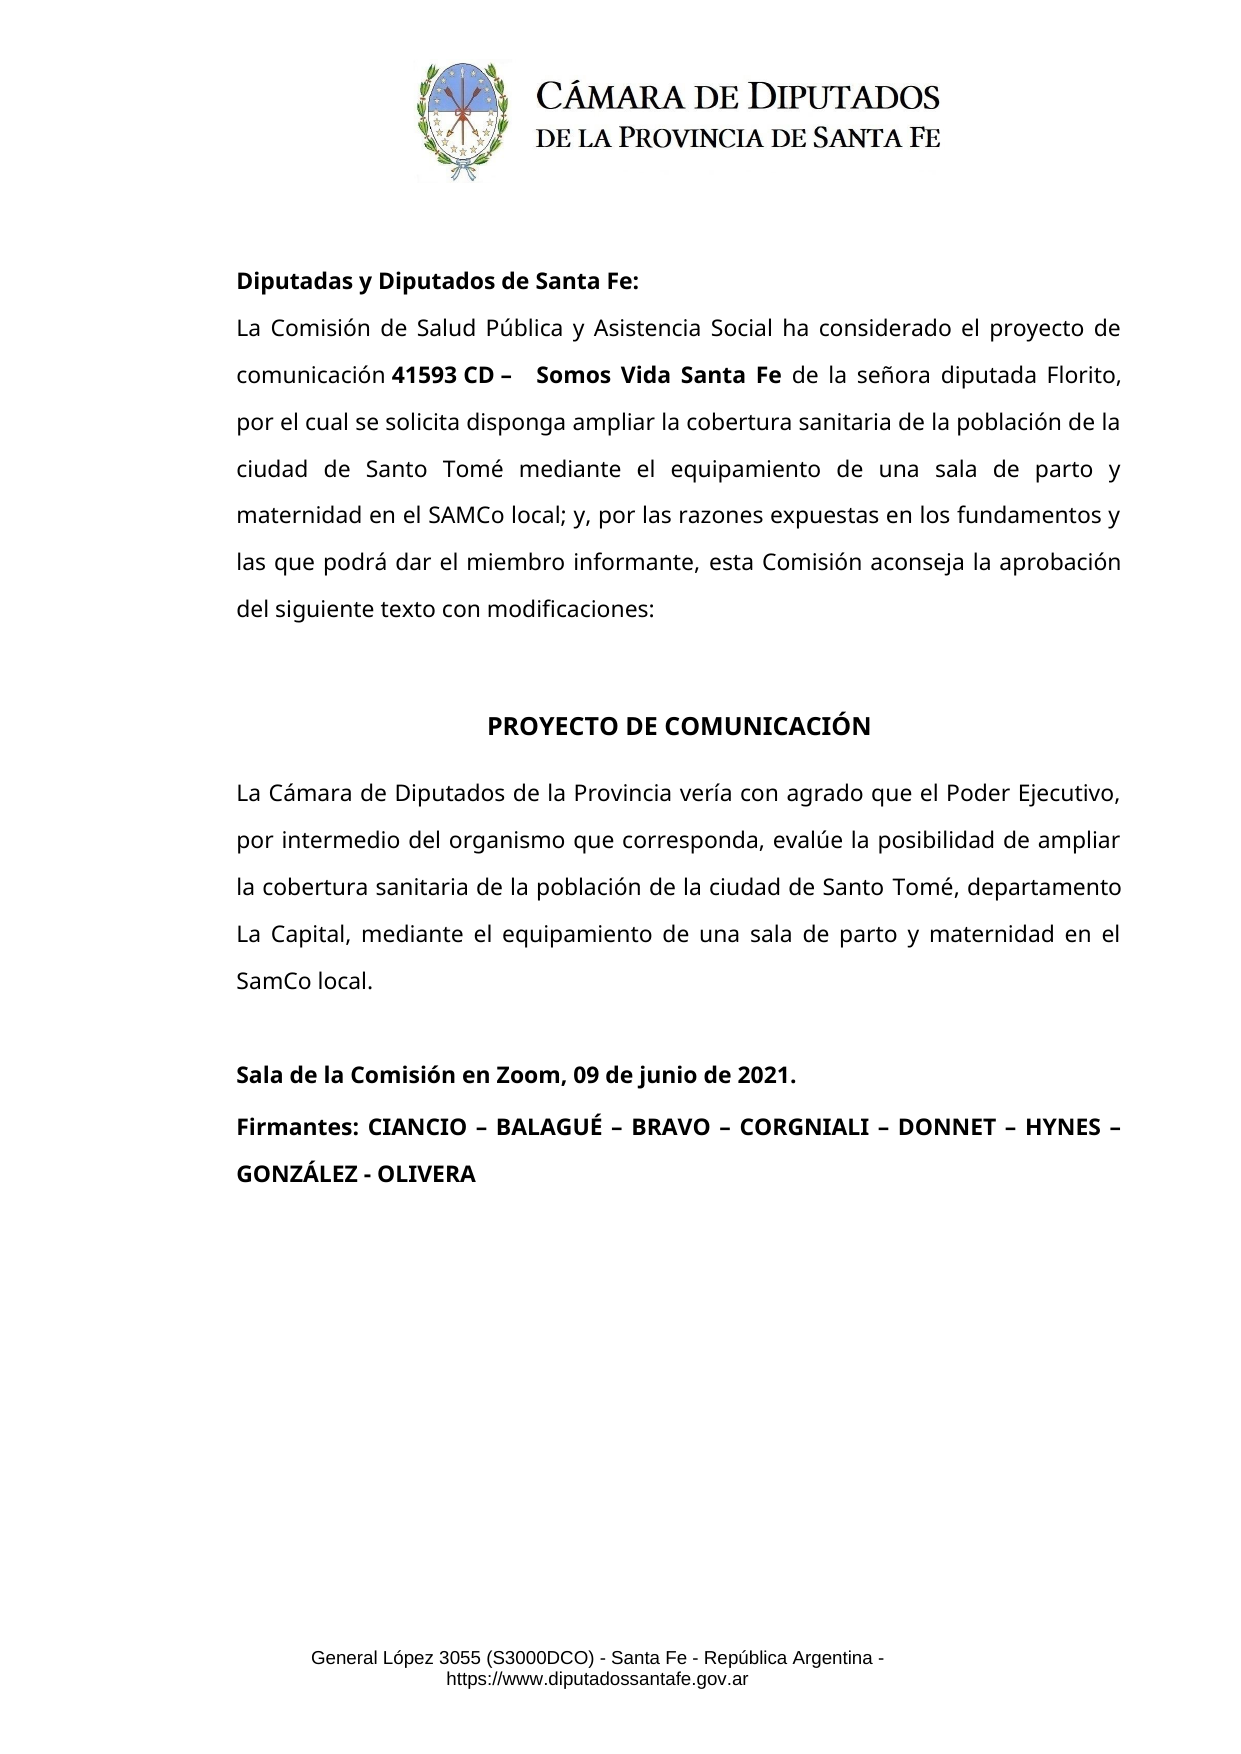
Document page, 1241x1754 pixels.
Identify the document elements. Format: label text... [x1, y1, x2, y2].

text Sala de la Comisión en Zoom, 09 de junio de 2021. [236, 1058, 1122, 1090]
text La Comisión de Salud Pública y Asistencia Social ha considerado el proyecto de comunicación 41593 CD – Somos Vida Santa Fe de la señora diputada Florito, por el cual se solicita disponga ampliar la cobertura sanitaria de la población de la ciudad de Santo Tomé mediante el equipamiento de una sala de parto y maternidad en el SAMCo local; y, por las razones expuestas en los fundamentos y las que podrá dar el miembro informante, esta Comisión aconseja la aprobación del siguiente texto con modificaciones: [236, 312, 1122, 624]
picture [413, 59, 945, 183]
text PROYECTO DE COMUNICACIÓN [236, 709, 1122, 743]
text Firmantes: CIANCIO – BALAGUÉ – BRAVO – CORGNIALI – DONNET – HYNES – GONZÁLEZ - OLIVERA [236, 1111, 1122, 1189]
text Diputadas y Diputados de Santa Fe: [236, 265, 1122, 296]
text La Cámara de Diputados de la Provincia vería con agrado que el Poder Ejecutivo, por intermedio del organismo que corresponda, evalúe la posibilidad de ampliar la cobertura sanitaria de la población de la ciudad de Santo Tomé, departamento La Capital, mediante el equipamiento de una sala de parto y maternidad en el SamCo local. [236, 777, 1122, 996]
